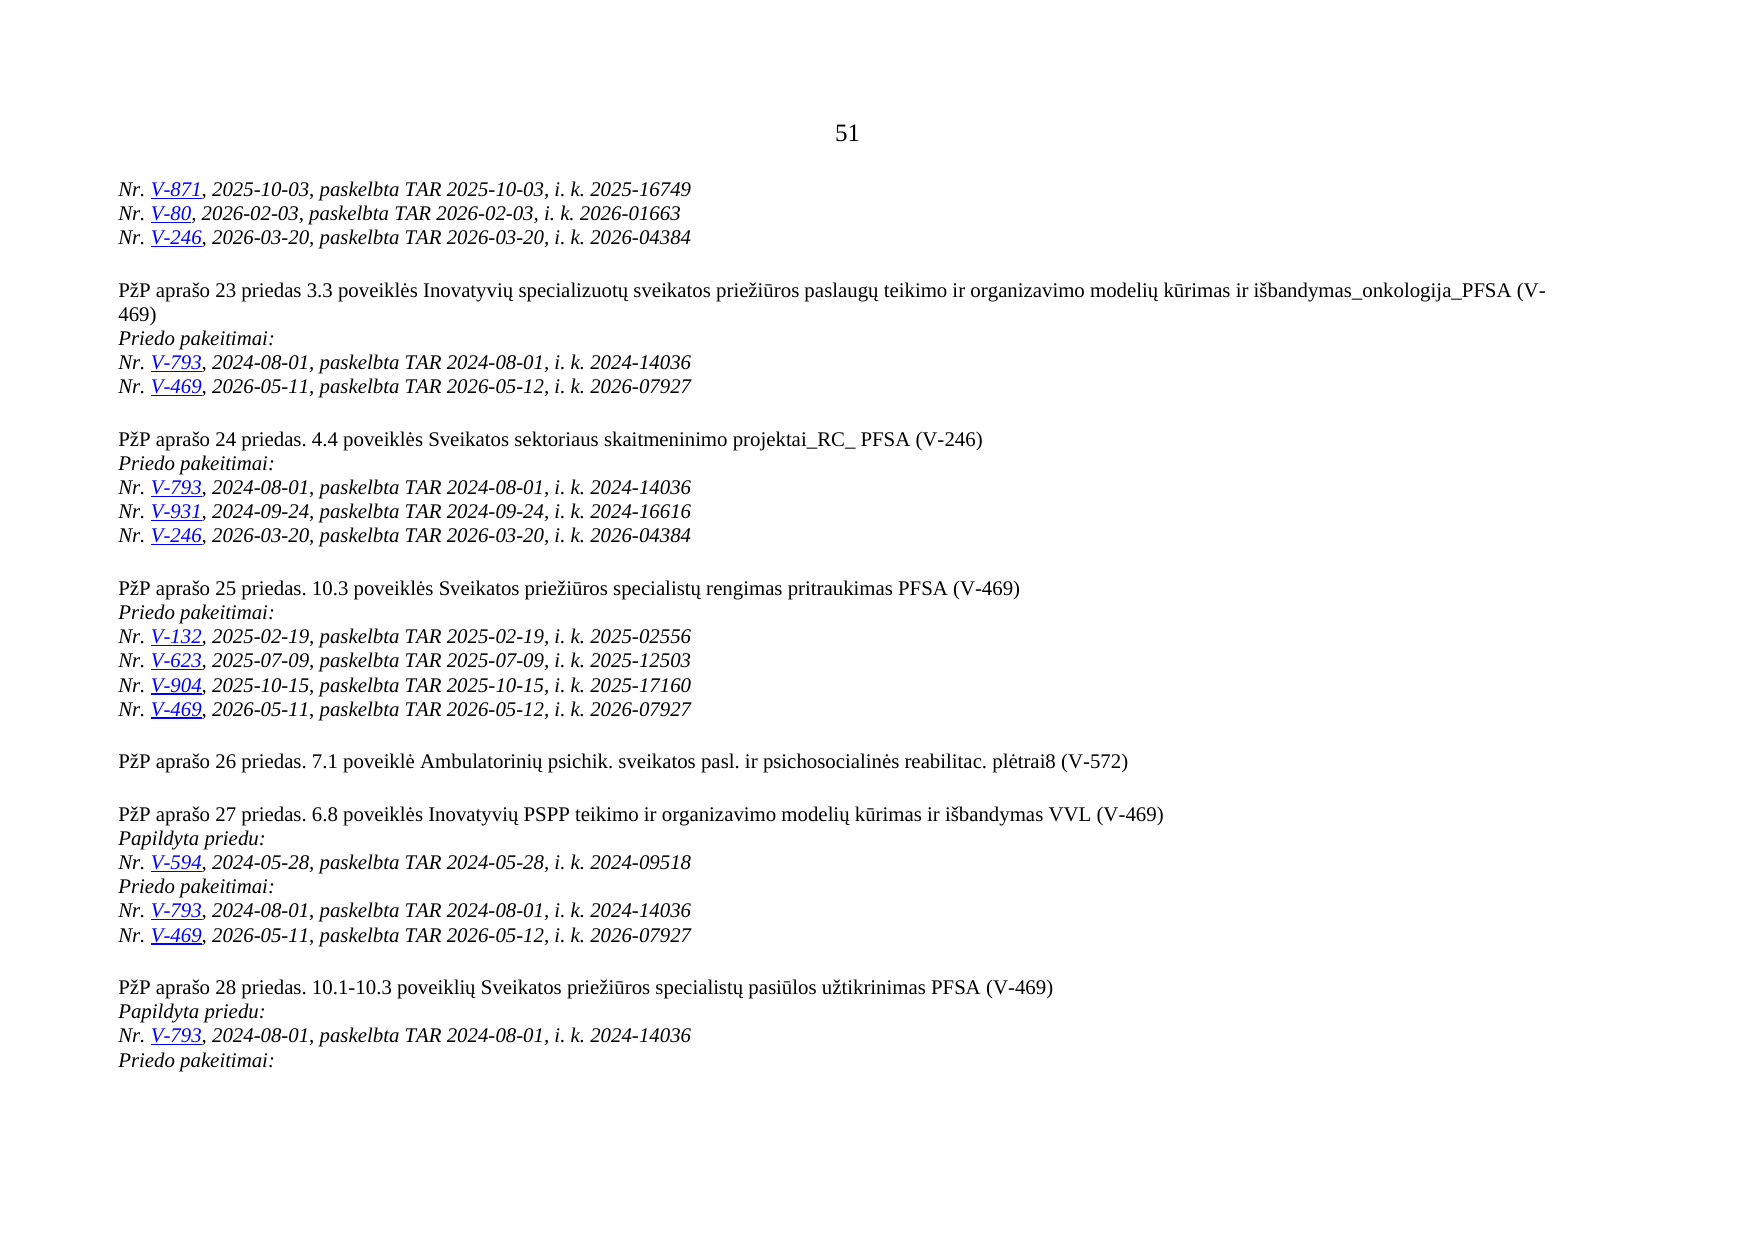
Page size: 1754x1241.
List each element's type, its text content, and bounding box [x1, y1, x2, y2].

text Priedo pakeitimai: [118, 1047, 1577, 1072]
text Nr. V-793, 2024-08-01, paskelbta TAR 2024-08-01, i. k. 2024-14036 [118, 475, 1577, 499]
text Priedo pakeitimai: [118, 451, 1577, 475]
text Priedo pakeitimai: [118, 326, 1577, 350]
text Nr. V-793, 2024-08-01, paskelbta TAR 2024-08-01, i. k. 2024-14036 [118, 350, 1577, 374]
text Priedo pakeitimai: [118, 600, 1577, 624]
text Nr. V-246, 2026-03-20, paskelbta TAR 2026-03-20, i. k. 2026-04384 [118, 523, 1577, 547]
text Papildyta priedu: [118, 999, 1577, 1023]
text Papildyta priedu: [118, 826, 1577, 850]
text Nr. V-931, 2024-09-24, paskelbta TAR 2024-09-24, i. k. 2024-16616 [118, 499, 1577, 523]
text PžP aprašo 28 priedas. 10.1-10.3 poveiklių Sveikatos priežiūros specialistų pasiūlos užtikrinimas PFSA (V-469) [118, 975, 1577, 999]
text Nr. V-469, 2026-05-11, paskelbta TAR 2026-05-12, i. k. 2026-07927 [118, 697, 1577, 721]
text Nr. V-793, 2024-08-01, paskelbta TAR 2024-08-01, i. k. 2024-14036 [118, 898, 1577, 922]
text Nr. V-469, 2026-05-11, paskelbta TAR 2026-05-12, i. k. 2026-07927 [118, 374, 1577, 398]
text PžP aprašo 25 priedas. 10.3 poveiklės Sveikatos priežiūros specialistų rengimas pritraukimas PFSA (V-469) [118, 576, 1577, 600]
text PžP aprašo 23 priedas 3.3 poveiklės Inovatyvių specializuotų sveikatos priežiūros paslaugų teikimo ir organizavimo modelių kūrimas ir išbandymas_onkologija_PFSA (V-469) [118, 278, 1577, 326]
text Nr. V-594, 2024-05-28, paskelbta TAR 2024-05-28, i. k. 2024-09518 [118, 850, 1577, 874]
text Nr. V-904, 2025-10-15, paskelbta TAR 2025-10-15, i. k. 2025-17160 [118, 672, 1577, 697]
text PžP aprašo 24 priedas. 4.4 poveiklės Sveikatos sektoriaus skaitmeninimo projektai_RC_ PFSA (V-246) [118, 427, 1577, 451]
text PžP aprašo 27 priedas. 6.8 poveiklės Inovatyvių PSPP teikimo ir organizavimo modelių kūrimas ir išbandymas VVL (V-469) [118, 802, 1577, 826]
text Nr. V-871, 2025-10-03, paskelbta TAR 2025-10-03, i. k. 2025-16749 [118, 177, 1577, 201]
text Nr. V-623, 2025-07-09, paskelbta TAR 2025-07-09, i. k. 2025-12503 [118, 648, 1577, 672]
text Nr. V-132, 2025-02-19, paskelbta TAR 2025-02-19, i. k. 2025-02556 [118, 624, 1577, 648]
text Nr. V-469, 2026-05-11, paskelbta TAR 2026-05-12, i. k. 2026-07927 [118, 922, 1577, 947]
text Nr. V-246, 2026-03-20, paskelbta TAR 2026-03-20, i. k. 2026-04384 [118, 225, 1577, 249]
text Nr. V-80, 2026-02-03, paskelbta TAR 2026-02-03, i. k. 2026-01663 [118, 201, 1577, 225]
text PžP aprašo 26 priedas. 7.1 poveiklė Ambulatorinių psichik. sveikatos pasl. ir psichosocialinės reabilitac. plėtrai8 (V-572) [118, 749, 1577, 773]
text Priedo pakeitimai: [118, 874, 1577, 898]
text Nr. V-793, 2024-08-01, paskelbta TAR 2024-08-01, i. k. 2024-14036 [118, 1023, 1577, 1047]
